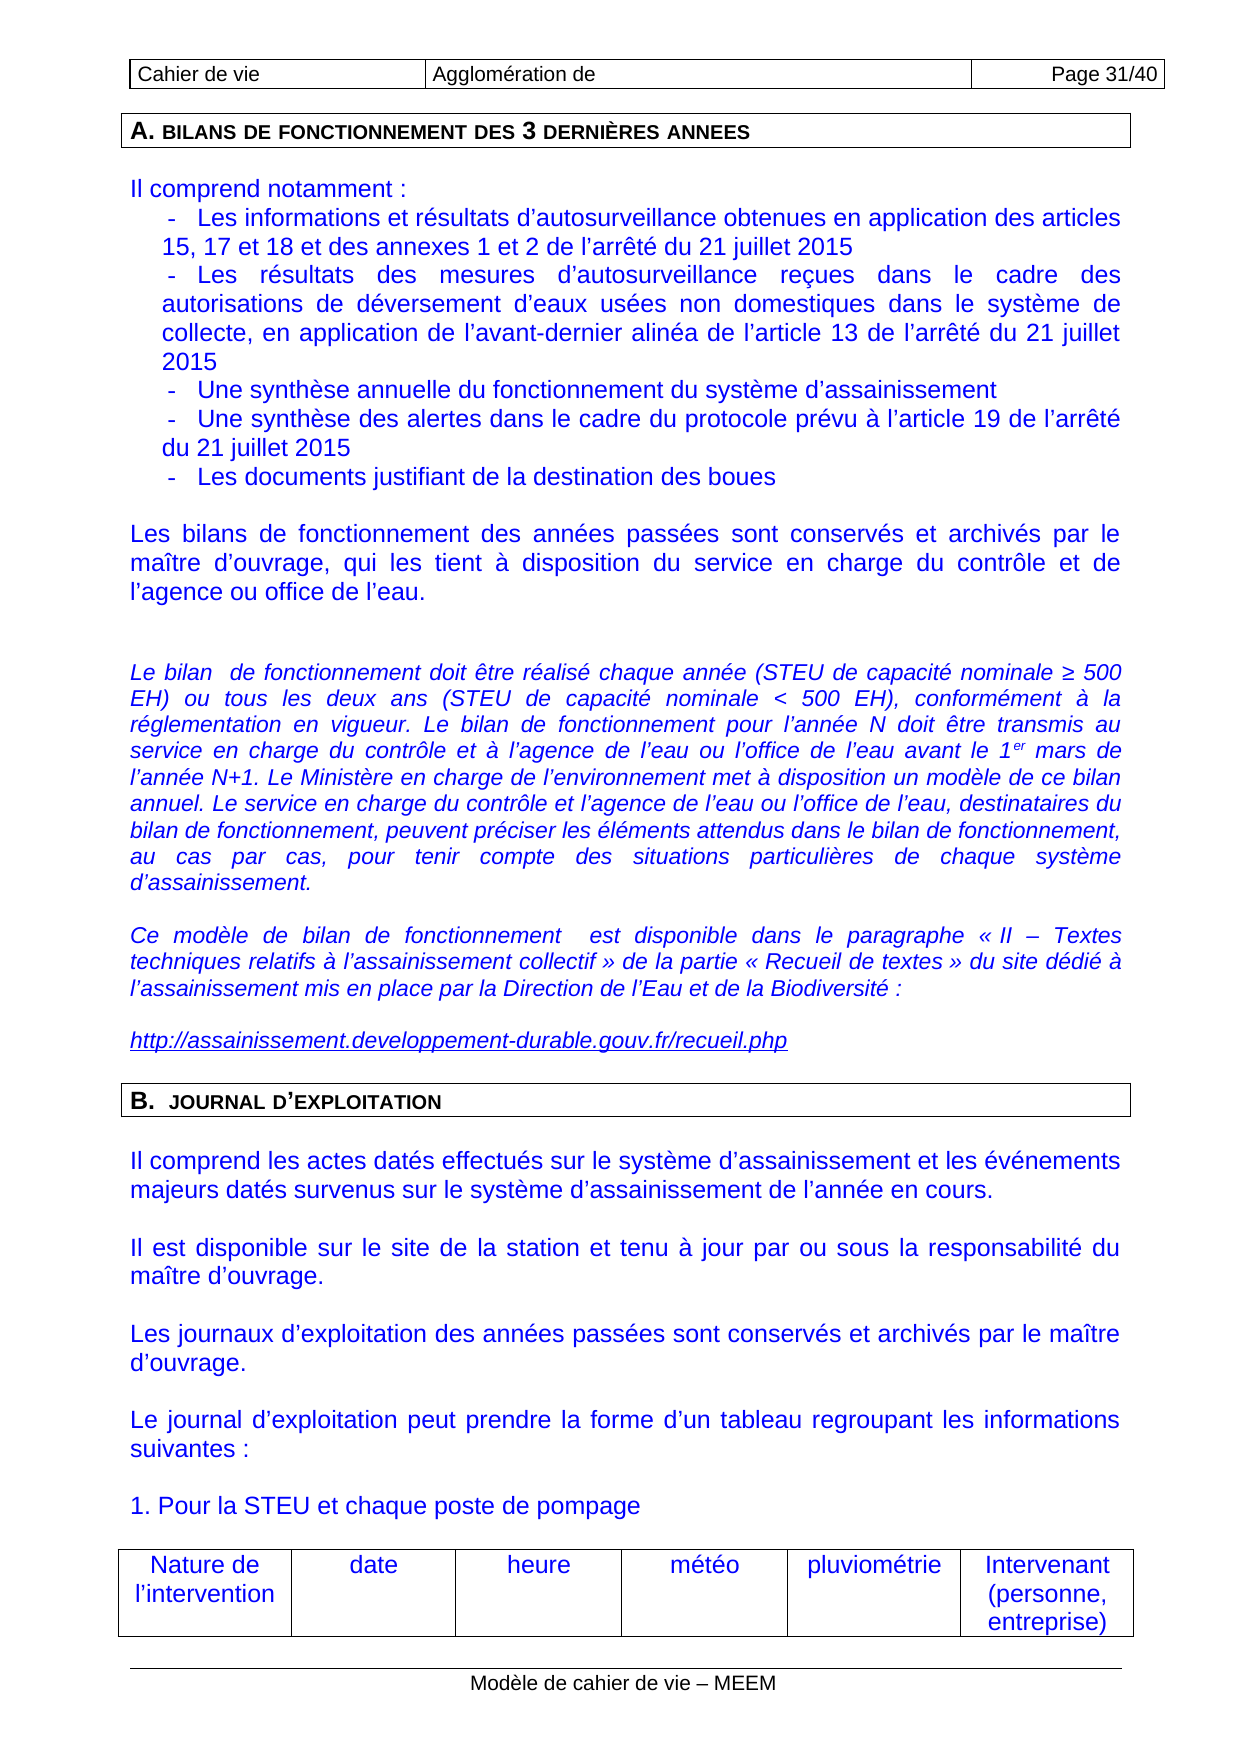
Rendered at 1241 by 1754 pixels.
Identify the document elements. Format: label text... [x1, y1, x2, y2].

text Le journal d’exploitation peut prendre la forme d’un tableau regroupant les informations suivantes : [130, 1405, 1122, 1462]
table_header Nature de l’intervention [119, 1550, 291, 1636]
table_header date [292, 1550, 455, 1636]
text Les journaux d’exploitation des années passées sont conservés et archivés par le maître d’ouvrage. [130, 1319, 1122, 1376]
list Les documents justifiant de la destination des boues [162, 462, 1122, 491]
text Ce modèle de bilan de fonctionnement est disponible dans le paragraphe « II – Textes techniques relatifs à l’assainissement collectif » de la partie « Recueil de textes » du site dédié à l’assainissement mis en place par la Direction de l’Eau et de la Biodiversité : [130, 922, 1122, 1001]
text Il est disponible sur le site de la station et tenu à jour par ou sous la responsabilité du maître d’ouvrage. [130, 1232, 1122, 1290]
list Les informations et résultats d’autosurveillance obtenues en application des articles 15, 17 et 18 et des annexes 1 et 2 de l’arrêté du 21 juillet 2015 [162, 203, 1122, 260]
text 1. Pour la STEU et chaque poste de pompage [130, 1491, 1122, 1520]
text Il comprend notamment : [130, 174, 1122, 203]
table_header météo [622, 1550, 787, 1636]
text Il comprend les actes datés effectués sur le système d’assainissement et les événements majeurs datés survenus sur le système d’assainissement de l’année en cours. [130, 1146, 1122, 1204]
table_header heure [456, 1550, 621, 1636]
list Une synthèse annuelle du fonctionnement du système d’assainissement [162, 375, 1122, 404]
text Les bilans de fonctionnement des années passées sont conservés et archivés par le maître d’ouvrage, qui les tient à disposition du service en charge du contrôle et de l’agence ou office de l’eau. [130, 519, 1122, 606]
table_header Intervenant (personne, entreprise) [961, 1550, 1133, 1636]
list Une synthèse des alertes dans le cadre du protocole prévu à l’article 19 de l’arrêté du 21 juillet 2015 [162, 404, 1122, 462]
list Les résultats des mesures d’autosurveillance reçues dans le cadre des autorisations de déversement d’eaux usées non domestiques dans le système de collecte, en application de l’avant-dernier alinéa de l’article 13 de l’arrêté du 21 juillet 2015 [162, 260, 1122, 375]
text http://assainissement.developpement-durable.gouv.fr/recueil.php [130, 1027, 1122, 1054]
text A. bilans de fonctionnement des 3 dernières annees [122, 114, 1130, 147]
text Le bilan de fonctionnement doit être réalisé chaque année (STEU de capacité nominale ≥ 500 EH) ou tous les deux ans (STEU de capacité nominale < 500 EH), conformément à la réglementation en vigueur. Le bilan de fonctionnement pour l’année N doit être transmis au service en charge du contrôle et à l’agence de l’eau ou l’office de l’eau avant le 1er mars de l’année N+1. Le Ministère en charge de l’environnement met à disposition un modèle de ce bilan annuel. Le service en charge du contrôle et l’agence de l’eau ou l’office de l’eau, destinataires du bilan de fonctionnement, peuvent préciser les éléments attendus dans le bilan de fonctionnement, au cas par cas, pour tenir compte des situations particulières de chaque système d’assainissement. [130, 658, 1122, 896]
table_header pluviométrie [788, 1550, 960, 1636]
text B. journal d’exploitation [122, 1084, 1130, 1116]
